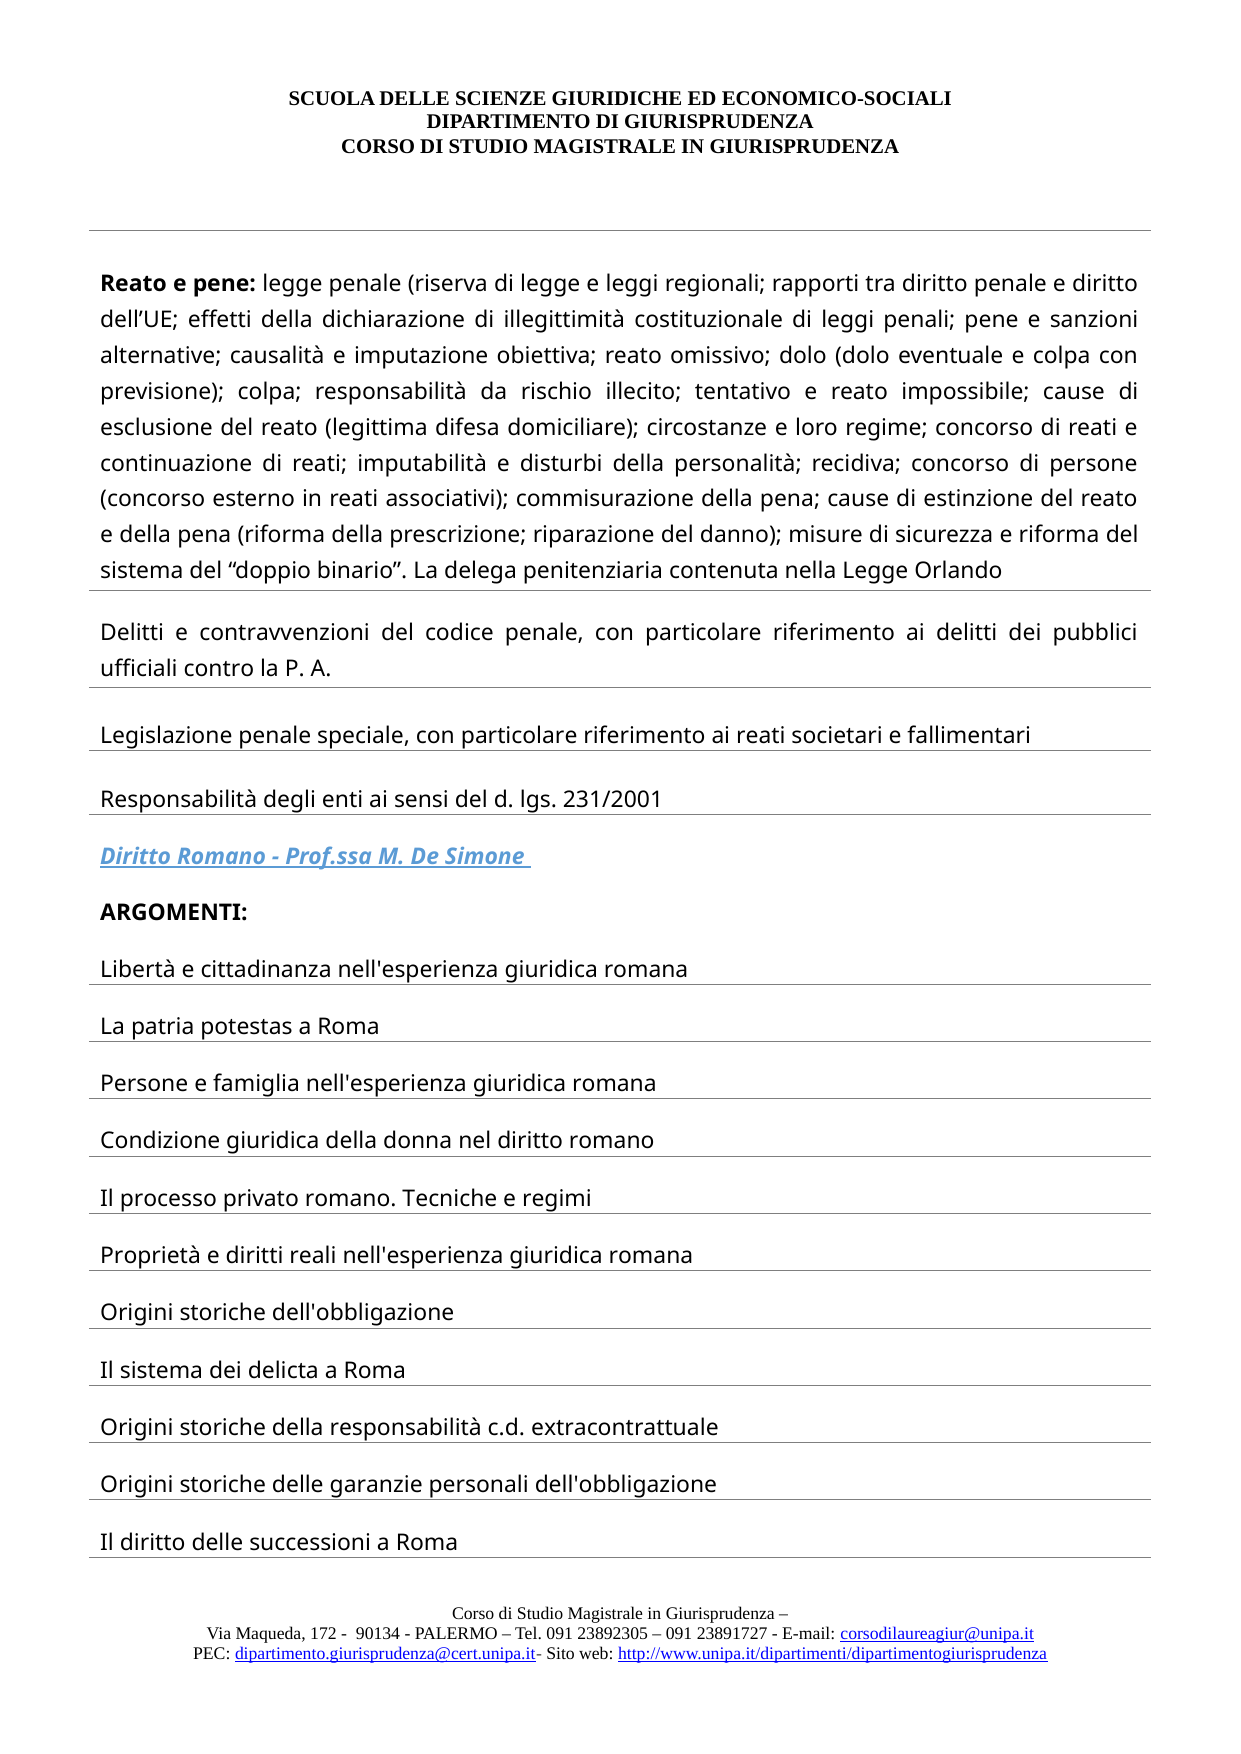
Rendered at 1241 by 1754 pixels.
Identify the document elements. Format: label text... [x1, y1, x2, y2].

table_cell Responsabilità degli enti ai sensi del d. lgs. 231/2001 [89, 751, 1151, 814]
table_cell Condizione giuridica della donna nel diritto romano [89, 1099, 1151, 1156]
table_cell Proprietà e diritti reali nell'esperienza giuridica romana [89, 1214, 1151, 1270]
table_cell Il sistema dei delicta a Roma [89, 1329, 1151, 1385]
table_cell Origini storiche dell'obbligazione [89, 1271, 1151, 1327]
table_header Reato e pene: legge penale (riserva di legge e leggi regionali; rapporti tra diritto penale e diritto dell’UE; effetti della dichiarazione di illegittimità costituzionale di leggi penali; pene e sanzioni alternative; causalità e imputazione obiettiva; reato omissivo; dolo (dolo eventuale e colpa con previsione); colpa; responsabilità da rischio illecito; tentativo e reato impossibile; cause di esclusione del reato (legittima difesa domiciliare); circostanze e loro regime; concorso di reati e continuazione di reati; imputabilità e disturbi della personalità; recidiva; concorso di persone (concorso esterno in reati associativi); commisurazione della pena; cause di estinzione del reato e della pena (riforma della prescrizione; riparazione del danno); misure di sicurezza e riforma del sistema del “doppio binario”. La delega penitenziaria contenuta nella Legge Orlando [89, 231, 1151, 590]
table_cell Delitti e contravvenzioni del codice penale, con particolare riferimento ai delitti dei pubblici ufficiali contro la P. A. [89, 591, 1151, 687]
table_cell Il processo privato romano. Tecniche e regimi [89, 1157, 1151, 1213]
table_cell Origini storiche delle garanzie personali dell'obbligazione [89, 1443, 1151, 1499]
table_cell Il diritto delle successioni a Roma [89, 1500, 1151, 1557]
table_cell La patria potestas a Roma [89, 985, 1151, 1041]
table_cell Origini storiche della responsabilità c.d. extracontrattuale [89, 1386, 1151, 1442]
table_cell Legislazione penale speciale, con particolare riferimento ai reati societari e fallimentari [89, 688, 1151, 750]
table_cell Diritto Romano - Prof.ssa M. De Simone ARGOMENTI: Libertà e cittadinanza nell'esperienza giuridica romana [89, 815, 1151, 984]
table_cell Persone e famiglia nell'esperienza giuridica romana [89, 1042, 1151, 1098]
